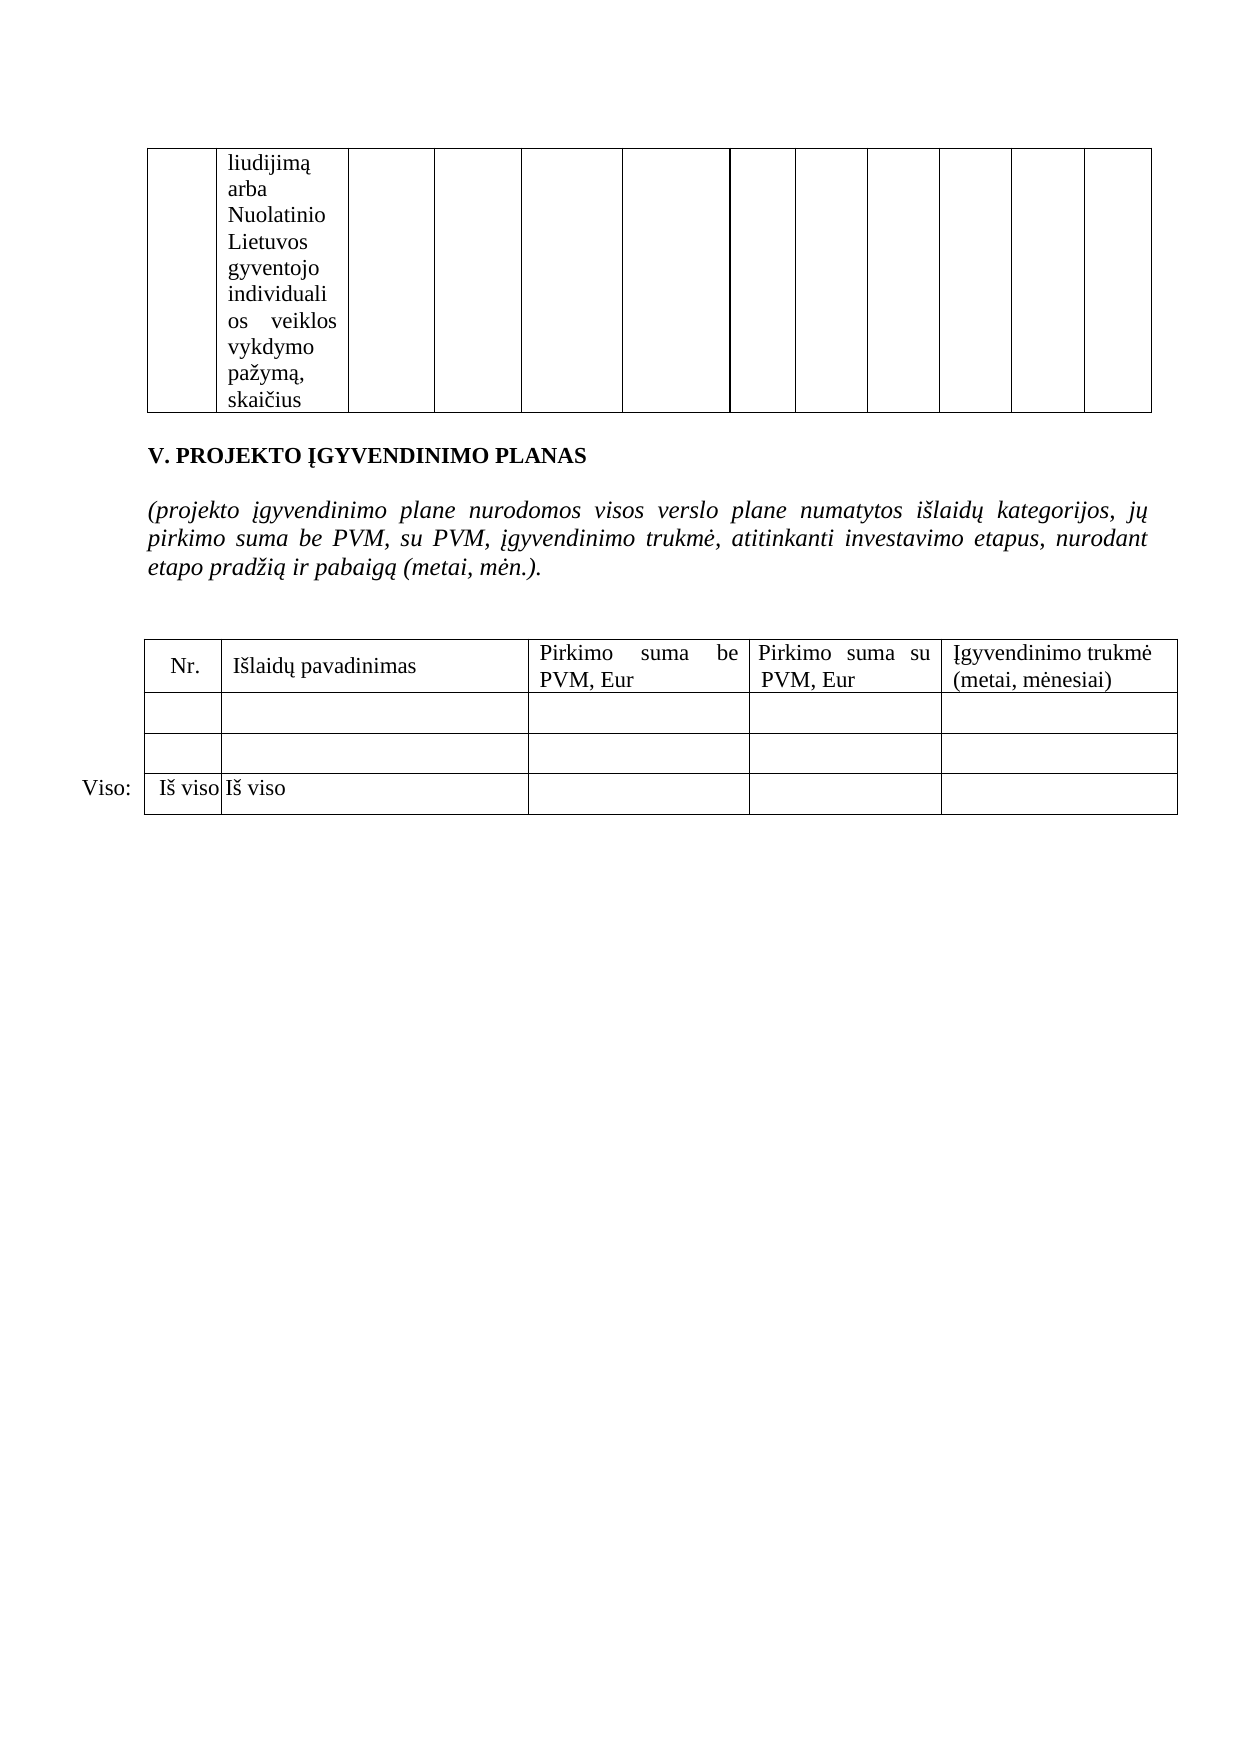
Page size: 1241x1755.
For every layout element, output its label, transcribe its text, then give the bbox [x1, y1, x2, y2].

table_cell Viso: [145, 774, 221, 814]
table_cell [222, 734, 528, 773]
table_header Išlaidų pavadinimas [222, 640, 528, 692]
table_cell [750, 693, 941, 733]
table_cell [942, 734, 1177, 773]
table_cell [1085, 149, 1151, 412]
table_header Pirkimo suma be PVM, Eur [529, 640, 749, 692]
text V. PROJEKTO ĮGYVENDINIMO PLANAS [148, 442, 1152, 468]
table_header Įgyvendinimo trukmė (metai, mėnesiai) [942, 640, 1177, 692]
table_cell [940, 149, 1011, 412]
table_cell [529, 774, 749, 814]
table_cell [731, 149, 795, 412]
table_cell [529, 734, 749, 773]
table_cell [796, 149, 867, 412]
table_header Nr. [145, 640, 221, 692]
table_cell [435, 149, 521, 412]
table_cell [1012, 149, 1084, 412]
table_cell [148, 149, 216, 412]
table_cell [942, 774, 1177, 814]
table_cell [750, 734, 941, 773]
table_cell [529, 693, 749, 733]
table_cell [750, 774, 941, 814]
table_cell [942, 693, 1177, 733]
text (projekto įgyvendinimo plane nurodomos visos verslo plane numatytos išlaidų kategorijos, jų pirkimo suma be PVM, su PVM, įgyvendinimo trukmė, atitinkanti investavimo etapus, nurodant etapo pradžią ir pabaigą (metai, mėn.). [148, 495, 1152, 581]
table_cell [145, 734, 221, 773]
table_cell [349, 149, 434, 412]
table_cell liudijimą arba Nuolatinio Lietuvos gyventojo individualios veiklos vykdymo pažymą, skaičius [217, 149, 348, 412]
table_cell [222, 693, 528, 733]
table_header Pirkimo suma su PVM, Eur [750, 640, 941, 692]
table_cell [145, 693, 221, 733]
table_cell [868, 149, 939, 412]
table_cell [522, 149, 622, 412]
table_cell [623, 149, 729, 412]
table_cell Iš viso Iš viso [222, 774, 528, 814]
